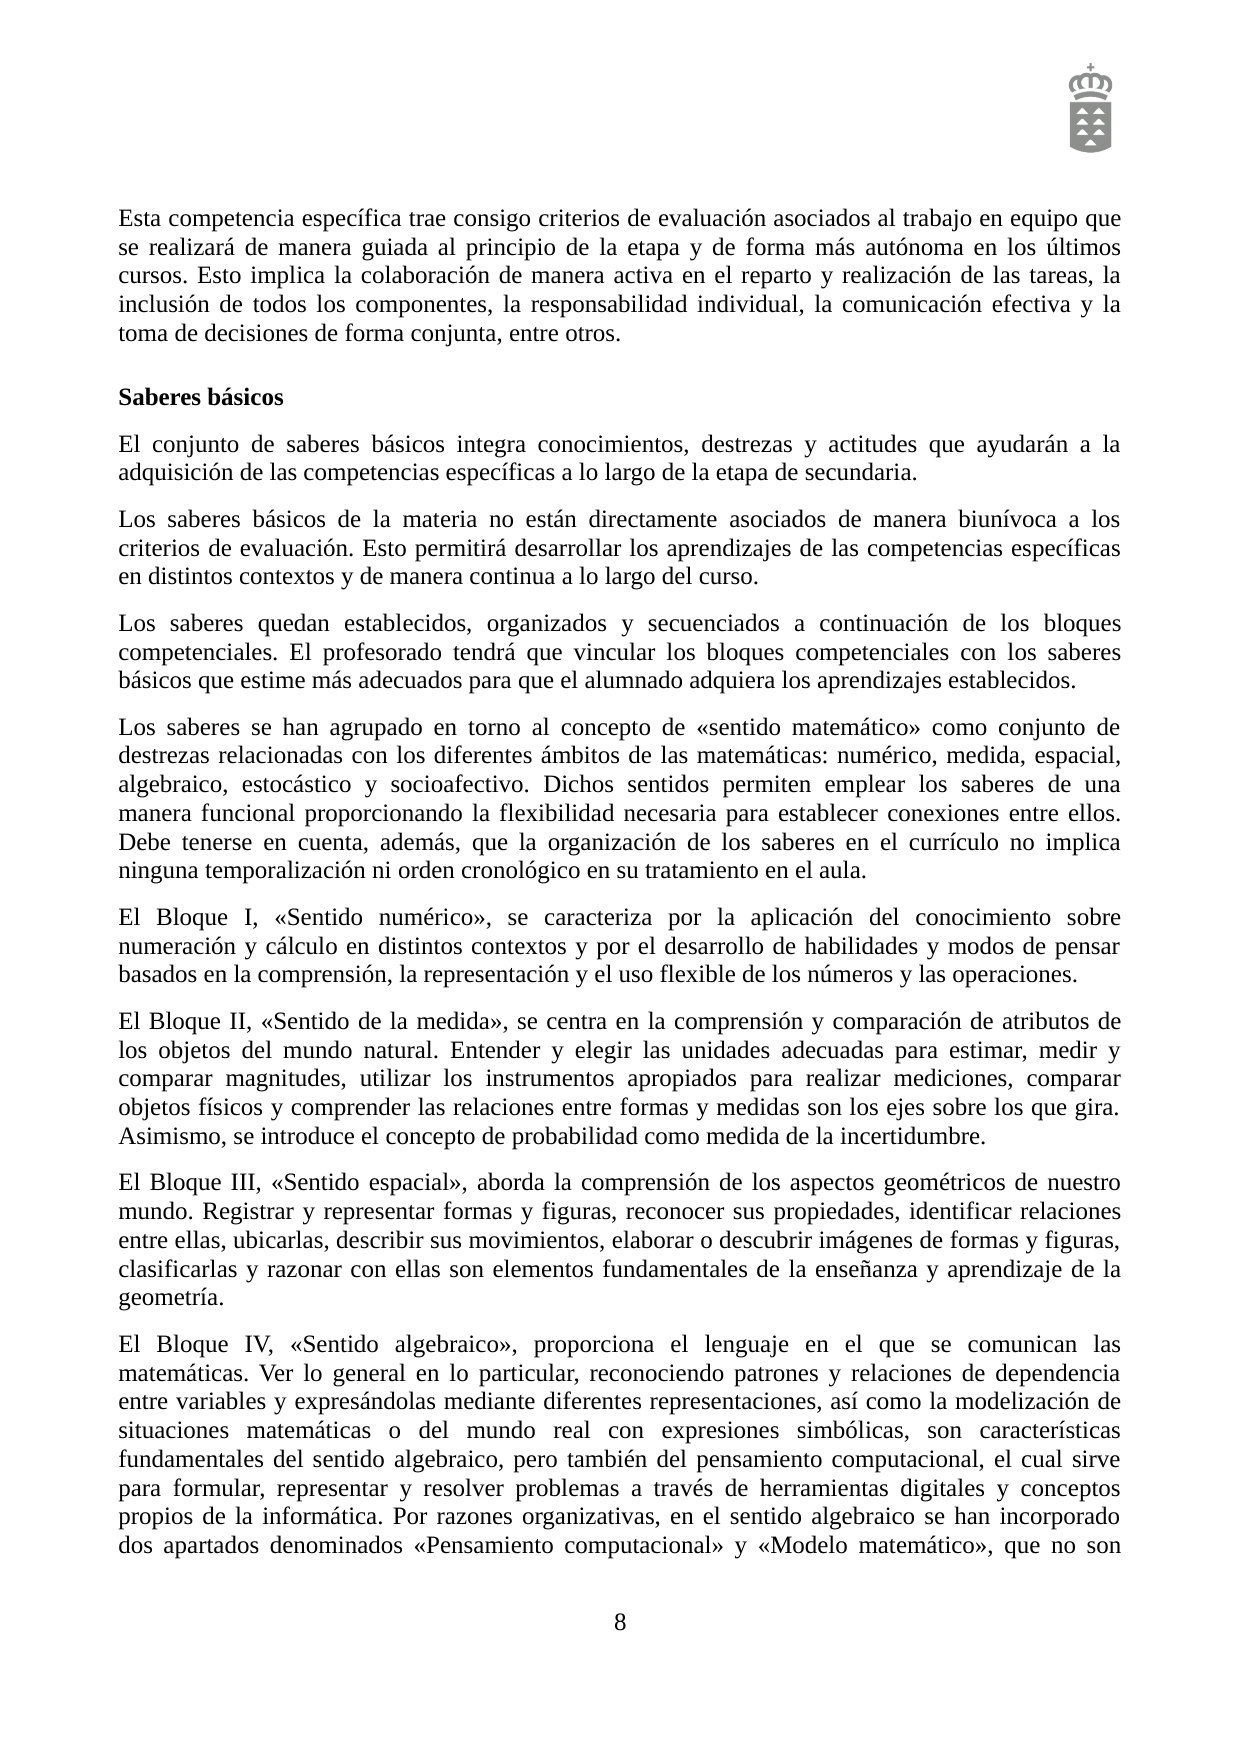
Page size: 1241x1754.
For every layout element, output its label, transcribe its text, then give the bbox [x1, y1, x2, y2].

text Los saberes quedan establecidos, organizados y secuenciados a continuación de los bloques competenciales. El profesorado tendrá que vincular los bloques competenciales con los saberes básicos que estime más adecuados para que el alumnado adquiera los aprendizajes establecidos. [118, 608, 1122, 694]
text El Bloque I, «Sentido numérico», se caracteriza por la aplicación del conocimiento sobre numeración y cálculo en distintos contextos y por el desarrollo de habilidades y modos de pensar basados en la comprensión, la representación y el uso flexible de los números y las operaciones. [118, 902, 1122, 988]
text El Bloque III, «Sentido espacial», aborda la comprensión de los aspectos geométricos de nuestro mundo. Registrar y representar formas y figuras, reconocer sus propiedades, identificar relaciones entre ellas, ubicarlas, describir sus movimientos, elaborar o descubrir imágenes de formas y figuras, clasificarlas y razonar con ellas son elementos fundamentales de la enseñanza y aprendizaje de la geometría. [118, 1167, 1122, 1311]
text Los saberes básicos de la materia no están directamente asociados de manera biunívoca a los criterios de evaluación. Esto permitirá desarrollar los aprendizajes de las competencias específicas en distintos contextos y de manera continua a lo largo del curso. [118, 504, 1122, 590]
text El Bloque II, «Sentido de la medida», se centra en la comprensión y comparación de atributos de los objetos del mundo natural. Entender y elegir las unidades adecuadas para estimar, medir y comparar magnitudes, utilizar los instrumentos apropiados para realizar mediciones, comparar objetos físicos y comprender las relaciones entre formas y medidas son los ejes sobre los que gira. Asimismo, se introduce el concepto de probabilidad como medida de la incertidumbre. [118, 1006, 1122, 1150]
text Esta competencia específica trae consigo criterios de evaluación asociados al trabajo en equipo que se realizará de manera guiada al principio de la etapa y de forma más autónoma en los últimos cursos. Esto implica la colaboración de manera activa en el reparto y realización de las tareas, la inclusión de todos los componentes, la responsabilidad individual, la comunicación efectiva y la toma de decisiones de forma conjunta, entre otros. [118, 203, 1122, 347]
subtitle Saberes básicos [118, 382, 1122, 411]
text El conjunto de saberes básicos integra conocimientos, destrezas y actitudes que ayudarán a la adquisición de las competencias específicas a lo largo de la etapa de secundaria. [118, 429, 1122, 486]
picture [1068, 63, 1113, 153]
text El Bloque IV, «Sentido algebraico», proporciona el lenguaje en el que se comunican las matemáticas. Ver lo general en lo particular, reconociendo patrones y relaciones de dependencia entre variables y expresándolas mediante diferentes representaciones, así como la modelización de situaciones matemáticas o del mundo real con expresiones simbólicas, son características fundamentales del sentido algebraico, pero también del pensamiento computacional, el cual sirve para formular, representar y resolver problemas a través de herramientas digitales y conceptos propios de la informática. Por razones organizativas, en el sentido algebraico se han incorporado dos apartados denominados «Pensamiento computacional» y «Modelo matemático», que no son [118, 1329, 1122, 1559]
text Los saberes se han agrupado en torno al concepto de «sentido matemático» como conjunto de destrezas relacionadas con los diferentes ámbitos de las matemáticas: numérico, medida, espacial, algebraico, estocástico y socioafectivo. Dichos sentidos permiten emplear los saberes de una manera funcional proporcionando la flexibilidad necesaria para establecer conexiones entre ellos. Debe tenerse en cuenta, además, que la organización de los saberes en el currículo no implica ninguna temporalización ni orden cronológico en su tratamiento en el aula. [118, 712, 1122, 884]
